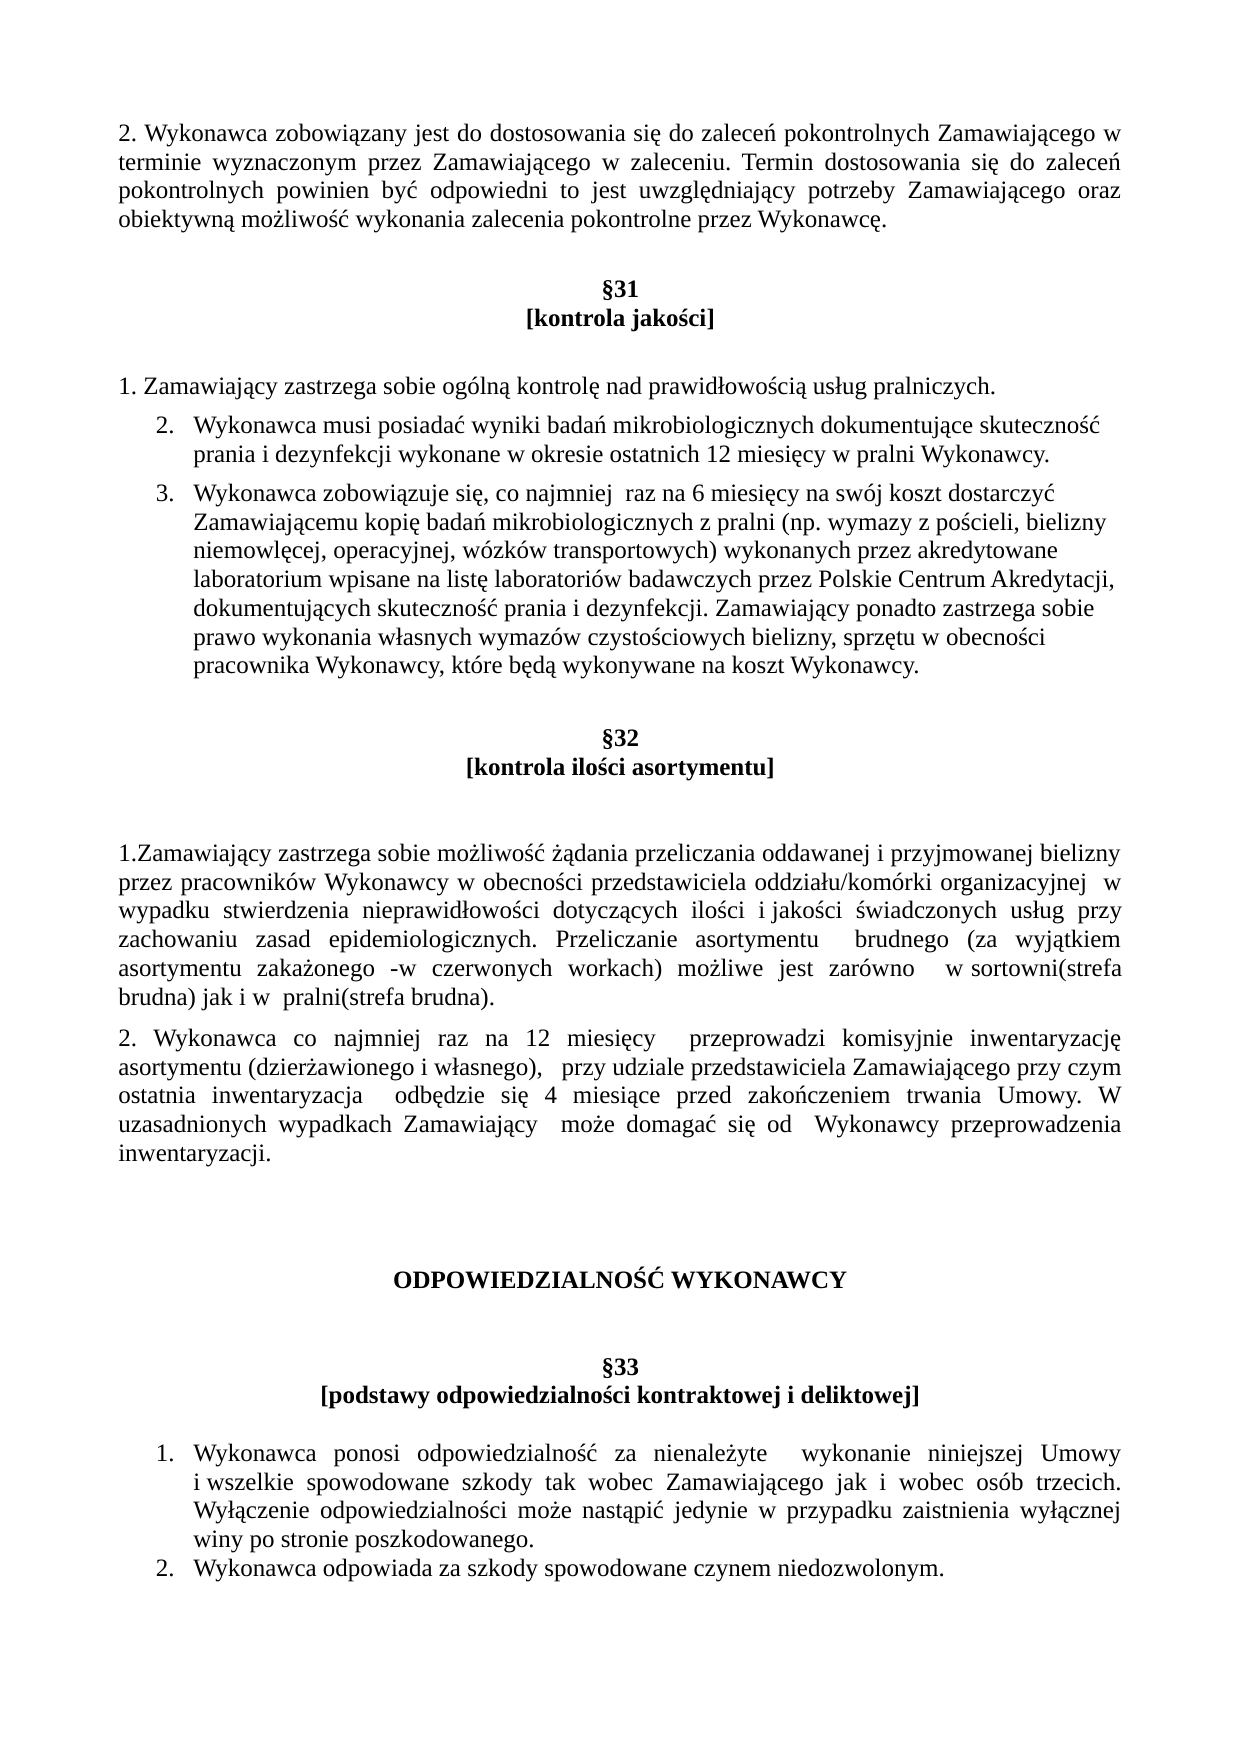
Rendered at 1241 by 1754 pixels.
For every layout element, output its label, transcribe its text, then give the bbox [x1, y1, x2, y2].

text [podstawy odpowiedzialności kontraktowej i deliktowej] [118, 1380, 1122, 1409]
text §33 [118, 1352, 1122, 1380]
text §32 [118, 723, 1122, 752]
text 2. Wykonawca co najmniej raz na 12 miesięcy przeprowadzi komisyjnie inwentaryzację asortymentu (dzierżawionego i własnego), przy udziale przedstawiciela Zamawiającego przy czym ostatnia inwentaryzacja odbędzie się 4 miesiące przed zakończeniem trwania Umowy. W uzasadnionych wypadkach Zamawiający może domagać się od Wykonawcy przeprowadzenia inwentaryzacji. [118, 1023, 1122, 1167]
list Wykonawca musi posiadać wyniki badań mikrobiologicznych dokumentujące skuteczność prania i dezynfekcji wykonane w okresie ostatnich 12 miesięcy w pralni Wykonawcy. [156, 410, 1122, 468]
list Wykonawca odpowiada za szkody spowodowane czynem niedozwolonym. [156, 1553, 1122, 1582]
list Wykonawca zobowiązuje się, co najmniej raz na 6 miesięcy na swój koszt dostarczyć Zamawiającemu kopię badań mikrobiologicznych z pralni (np. wymazy z pościeli, bielizny niemowlęcej, operacyjnej, wózków transportowych) wykonanych przez akredytowane laboratorium wpisane na listę laboratoriów badawczych przez Polskie Centrum Akredytacji, dokumentujących skuteczność prania i dezynfekcji. Zamawiający ponadto zastrzega sobie prawo wykonania własnych wymazów czystościowych bielizny, sprzętu w obecności pracownika Wykonawcy, które będą wykonywane na koszt Wykonawcy. [156, 478, 1122, 679]
text 2. Wykonawca zobowiązany jest do dostosowania się do zaleceń pokontrolnych Zamawiającego w terminie wyznaczonym przez Zamawiającego w zaleceniu. Termin dostosowania się do zaleceń pokontrolnych powinien być odpowiedni to jest uwzględniający potrzeby Zamawiającego oraz obiektywną możliwość wykonania zalecenia pokontrolne przez Wykonawcę. [118, 118, 1122, 233]
text §31 [118, 274, 1122, 303]
text 1.Zamawiający zastrzega sobie możliwość żądania przeliczania oddawanej i przyjmowanej bielizny przez pracowników Wykonawcy w obecności przedstawiciela oddziału/komórki organizacyjnej w wypadku stwierdzenia nieprawidłowości dotyczących ilości i jakości świadczonych usług przy zachowaniu zasad epidemiologicznych. Przeliczanie asortymentu brudnego (za wyjątkiem asortymentu zakażonego -w czerwonych workach) możliwe jest zarówno w sortowni(strefa brudna) jak i w pralni(strefa brudna). [118, 838, 1122, 1010]
text ODPOWIEDZIALNOŚĆ WYKONAWCY [118, 1265, 1122, 1294]
text [kontrola jakości] [118, 303, 1122, 332]
list Wykonawca ponosi odpowiedzialność za nienależyte wykonanie niniejszej Umowy i wszelkie spowodowane szkody tak wobec Zamawiającego jak i wobec osób trzecich. Wyłączenie odpowiedzialności może nastąpić jedynie w przypadku zaistnienia wyłącznej winy po stronie poszkodowanego. [156, 1438, 1122, 1553]
text [kontrola ilości asortymentu] [118, 752, 1122, 780]
text 1. Zamawiający zastrzega sobie ogólną kontrolę nad prawidłowością usług pralniczych. [118, 371, 1122, 400]
